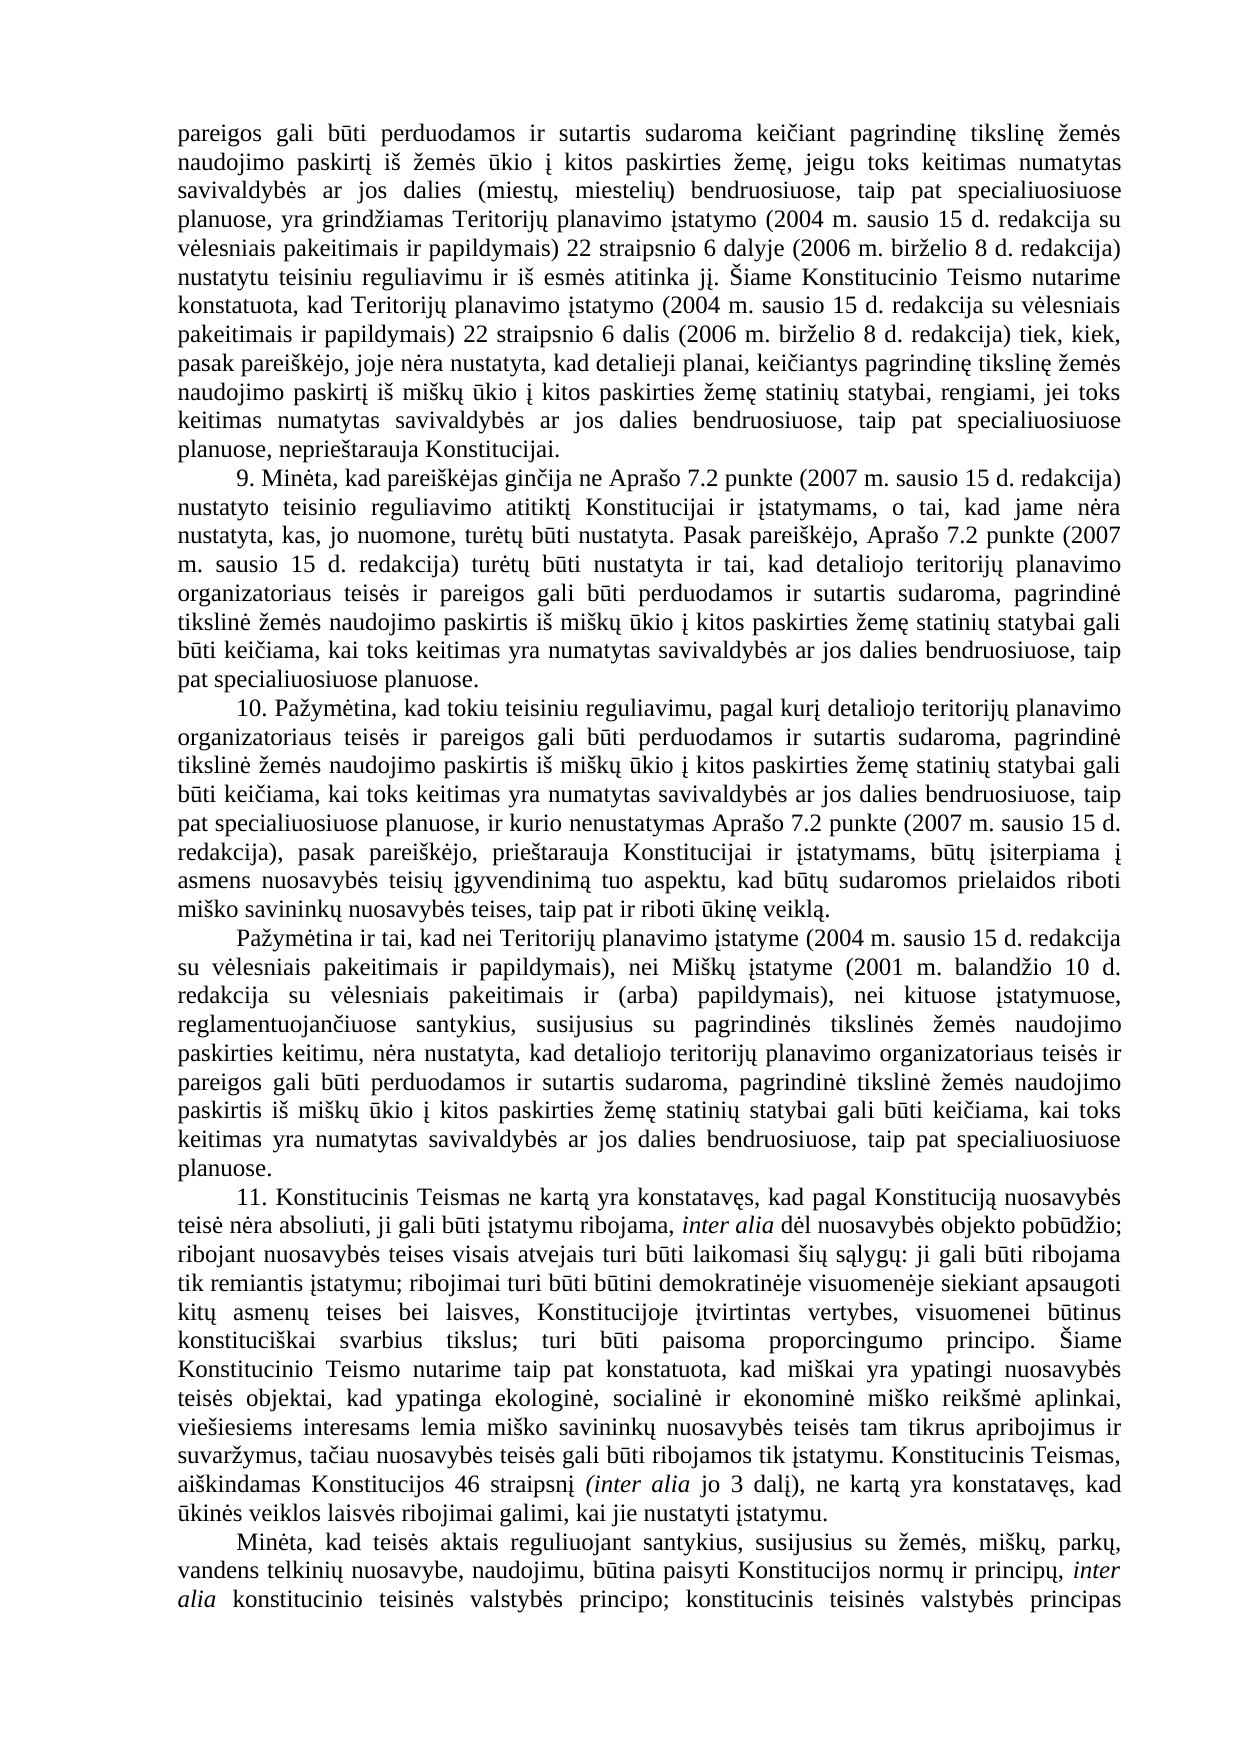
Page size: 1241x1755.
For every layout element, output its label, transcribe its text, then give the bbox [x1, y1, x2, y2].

text 10. Pažymėtina, kad tokiu teisiniu reguliavimu, pagal kurį detaliojo teritorijų planavimo organizatoriaus teisės ir pareigos gali būti perduodamos ir sutartis sudaroma, pagrindinė tikslinė žemės naudojimo paskirtis iš miškų ūkio į kitos paskirties žemę statinių statybai gali būti keičiama, kai toks keitimas yra numatytas savivaldybės ar jos dalies bendruosiuose, taip pat specialiuosiuose planuose, ir kurio nenustatymas Aprašo 7.2 punkte (2007 m. sausio 15 d. redakcija), pasak pareiškėjo, prieštarauja Konstitucijai ir įstatymams, būtų įsiterpiama į asmens nuosavybės teisių įgyvendinimą tuo aspektu, kad būtų sudaromos prielaidos riboti miško savininkų nuosavybės teises, taip pat ir riboti ūkinę veiklą. [177, 693, 1122, 923]
text Pažymėtina ir tai, kad nei Teritorijų planavimo įstatyme (2004 m. sausio 15 d. redakcija su vėlesniais pakeitimais ir papildymais), nei Miškų įstatyme (2001 m. balandžio 10 d. redakcija su vėlesniais pakeitimais ir (arba) papildymais), nei kituose įstatymuose, reglamentuojančiuose santykius, susijusius su pagrindinės tikslinės žemės naudojimo paskirties keitimu, nėra nustatyta, kad detaliojo teritorijų planavimo organizatoriaus teisės ir pareigos gali būti perduodamos ir sutartis sudaroma, pagrindinė tikslinė žemės naudojimo paskirtis iš miškų ūkio į kitos paskirties žemę statinių statybai gali būti keičiama, kai toks keitimas yra numatytas savivaldybės ar jos dalies bendruosiuose, taip pat specialiuosiuose planuose. [177, 923, 1122, 1182]
text pareigos gali būti perduodamos ir sutartis sudaroma keičiant pagrindinę tikslinę žemės naudojimo paskirtį iš žemės ūkio į kitos paskirties žemę, jeigu toks keitimas numatytas savivaldybės ar jos dalies (miestų, miestelių) bendruosiuose, taip pat specialiuosiuose planuose, yra grindžiamas Teritorijų planavimo įstatymo (2004 m. sausio 15 d. redakcija su vėlesniais pakeitimais ir papildymais) 22 straipsnio 6 dalyje (2006 m. birželio 8 d. redakcija) nustatytu teisiniu reguliavimu ir iš esmės atitinka jį. Šiame Konstitucinio Teismo nutarime konstatuota, kad Teritorijų planavimo įstatymo (2004 m. sausio 15 d. redakcija su vėlesniais pakeitimais ir papildymais) 22 straipsnio 6 dalis (2006 m. birželio 8 d. redakcija) tiek, kiek, pasak pareiškėjo, joje nėra nustatyta, kad detalieji planai, keičiantys pagrindinę tikslinę žemės naudojimo paskirtį iš miškų ūkio į kitos paskirties žemę statinių statybai, rengiami, jei toks keitimas numatytas savivaldybės ar jos dalies bendruosiuose, taip pat specialiuosiuose planuose, neprieštarauja Konstitucijai. [177, 118, 1122, 463]
text Minėta, kad teisės aktais reguliuojant santykius, susijusius su žemės, miškų, parkų, vandens telkinių nuosavybe, naudojimu, būtina paisyti Konstitucijos normų ir principų, inter alia konstitucinio teisinės valstybės principo; konstitucinis teisinės valstybės principas [177, 1527, 1122, 1613]
text 11. Konstitucinis Teismas ne kartą yra konstatavęs, kad pagal Konstituciją nuosavybės teisė nėra absoliuti, ji gali būti įstatymu ribojama, inter alia dėl nuosavybės objekto pobūdžio; ribojant nuosavybės teises visais atvejais turi būti laikomasi šių sąlygų: ji gali būti ribojama tik remiantis įstatymu; ribojimai turi būti būtini demokratinėje visuomenėje siekiant apsaugoti kitų asmenų teises bei laisves, Konstitucijoje įtvirtintas vertybes, visuomenei būtinus konstituciškai svarbius tikslus; turi būti paisoma proporcingumo principo. Šiame Konstitucinio Teismo nutarime taip pat konstatuota, kad miškai yra ypatingi nuosavybės teisės objektai, kad ypatinga ekologinė, socialinė ir ekonominė miško reikšmė aplinkai, viešiesiems interesams lemia miško savininkų nuosavybės teisės tam tikrus apribojimus ir suvaržymus, tačiau nuosavybės teisės gali būti ribojamos tik įstatymu. Konstitucinis Teismas, aiškindamas Konstitucijos 46 straipsnį (inter alia jo 3 dalį), ne kartą yra konstatavęs, kad ūkinės veiklos laisvės ribojimai galimi, kai jie nustatyti įstatymu. [177, 1182, 1122, 1527]
text 9. Minėta, kad pareiškėjas ginčija ne Aprašo 7.2 punkte (2007 m. sausio 15 d. redakcija) nustatyto teisinio reguliavimo atitiktį Konstitucijai ir įstatymams, o tai, kad jame nėra nustatyta, kas, jo nuomone, turėtų būti nustatyta. Pasak pareiškėjo, Aprašo 7.2 punkte (2007 m. sausio 15 d. redakcija) turėtų būti nustatyta ir tai, kad detaliojo teritorijų planavimo organizatoriaus teisės ir pareigos gali būti perduodamos ir sutartis sudaroma, pagrindinė tikslinė žemės naudojimo paskirtis iš miškų ūkio į kitos paskirties žemę statinių statybai gali būti keičiama, kai toks keitimas yra numatytas savivaldybės ar jos dalies bendruosiuose, taip pat specialiuosiuose planuose. [177, 463, 1122, 693]
